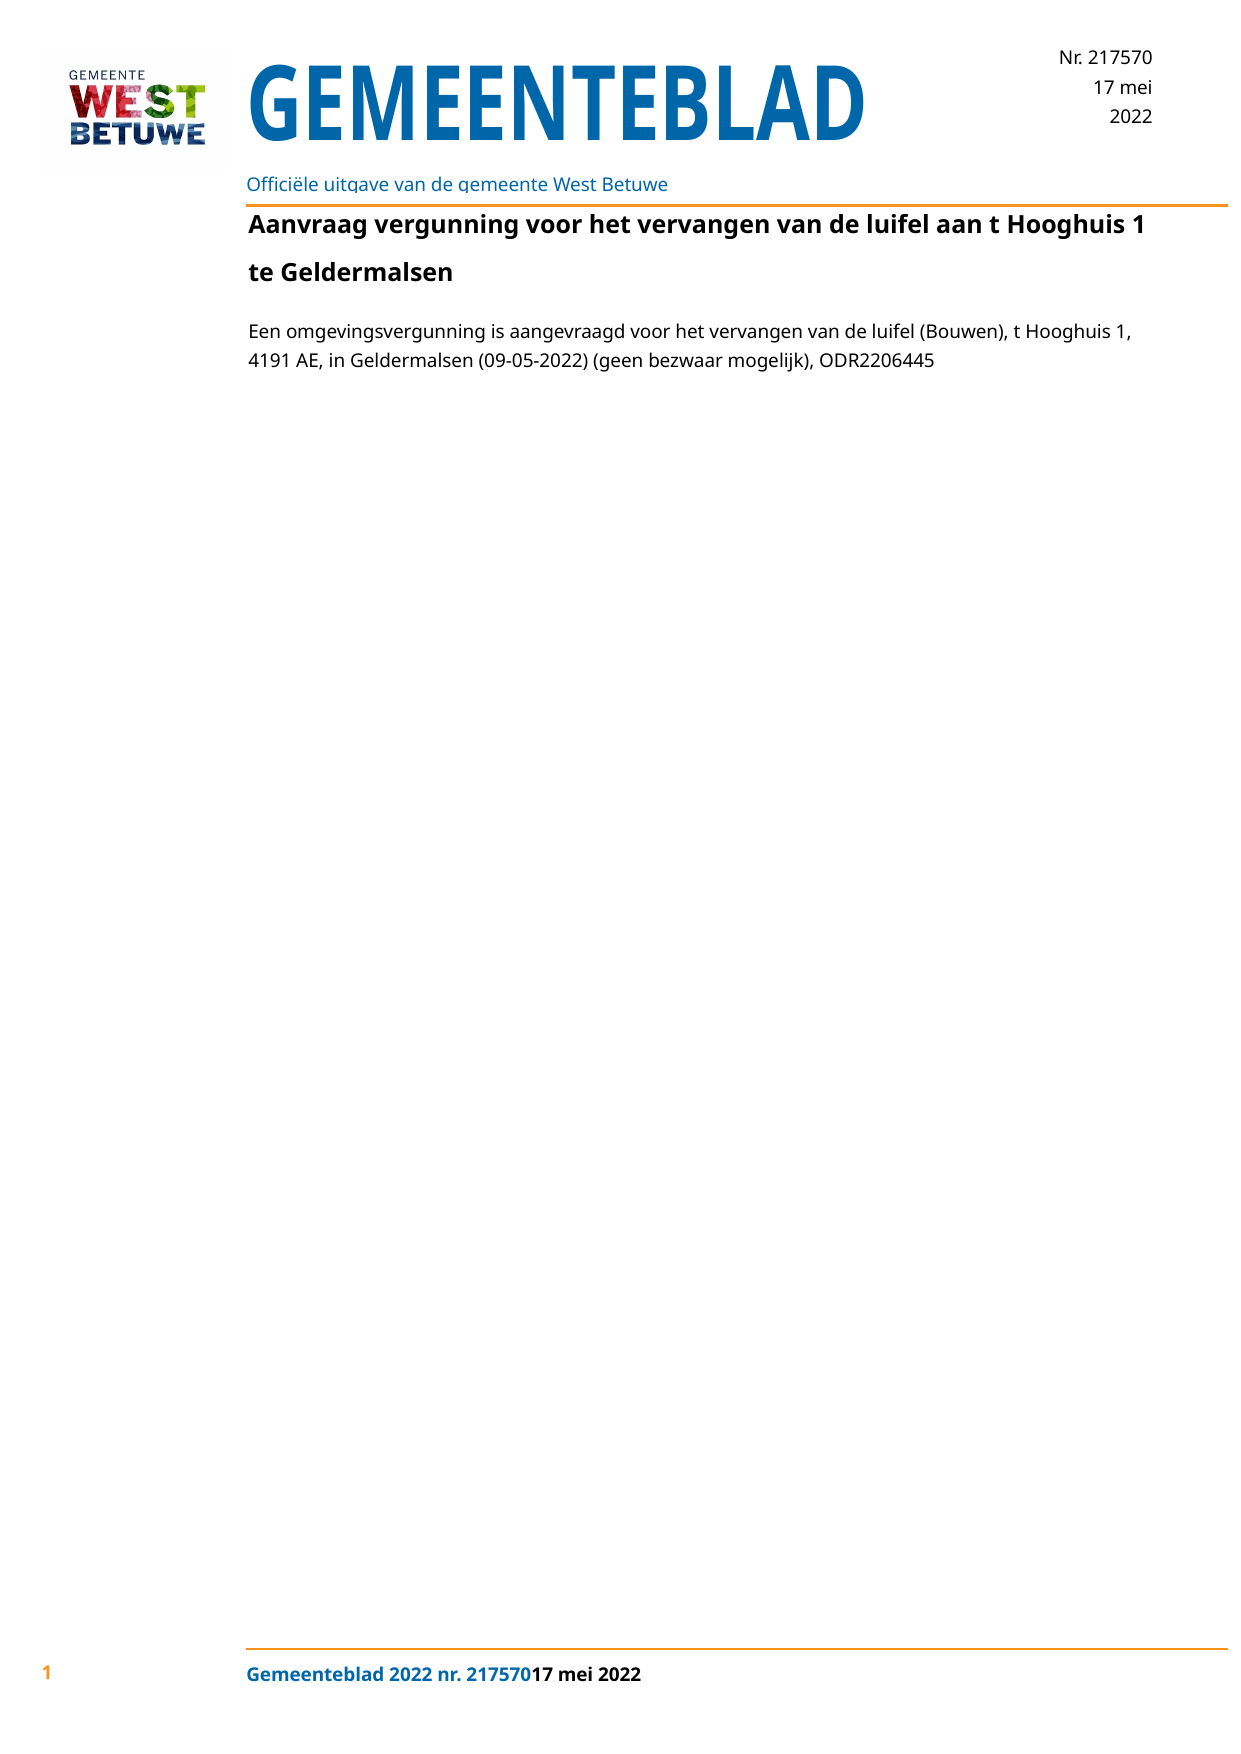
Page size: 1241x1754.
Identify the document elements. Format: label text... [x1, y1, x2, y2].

text Een omgevingsvergunning is aangevraagd voor het vervangen van de luifel (Bouwen), t Hooghuis 1, 4191 AE, in Geldermalsen (09-05-2022) (geen bezwaar mogelijk), ODR2206445 [248, 318, 1152, 373]
text Aanvraag vergunning voor het vervangen van de luifel aan t Hooghuis 1 te Geldermalsen [248, 207, 1152, 288]
picture [41, 47, 231, 172]
